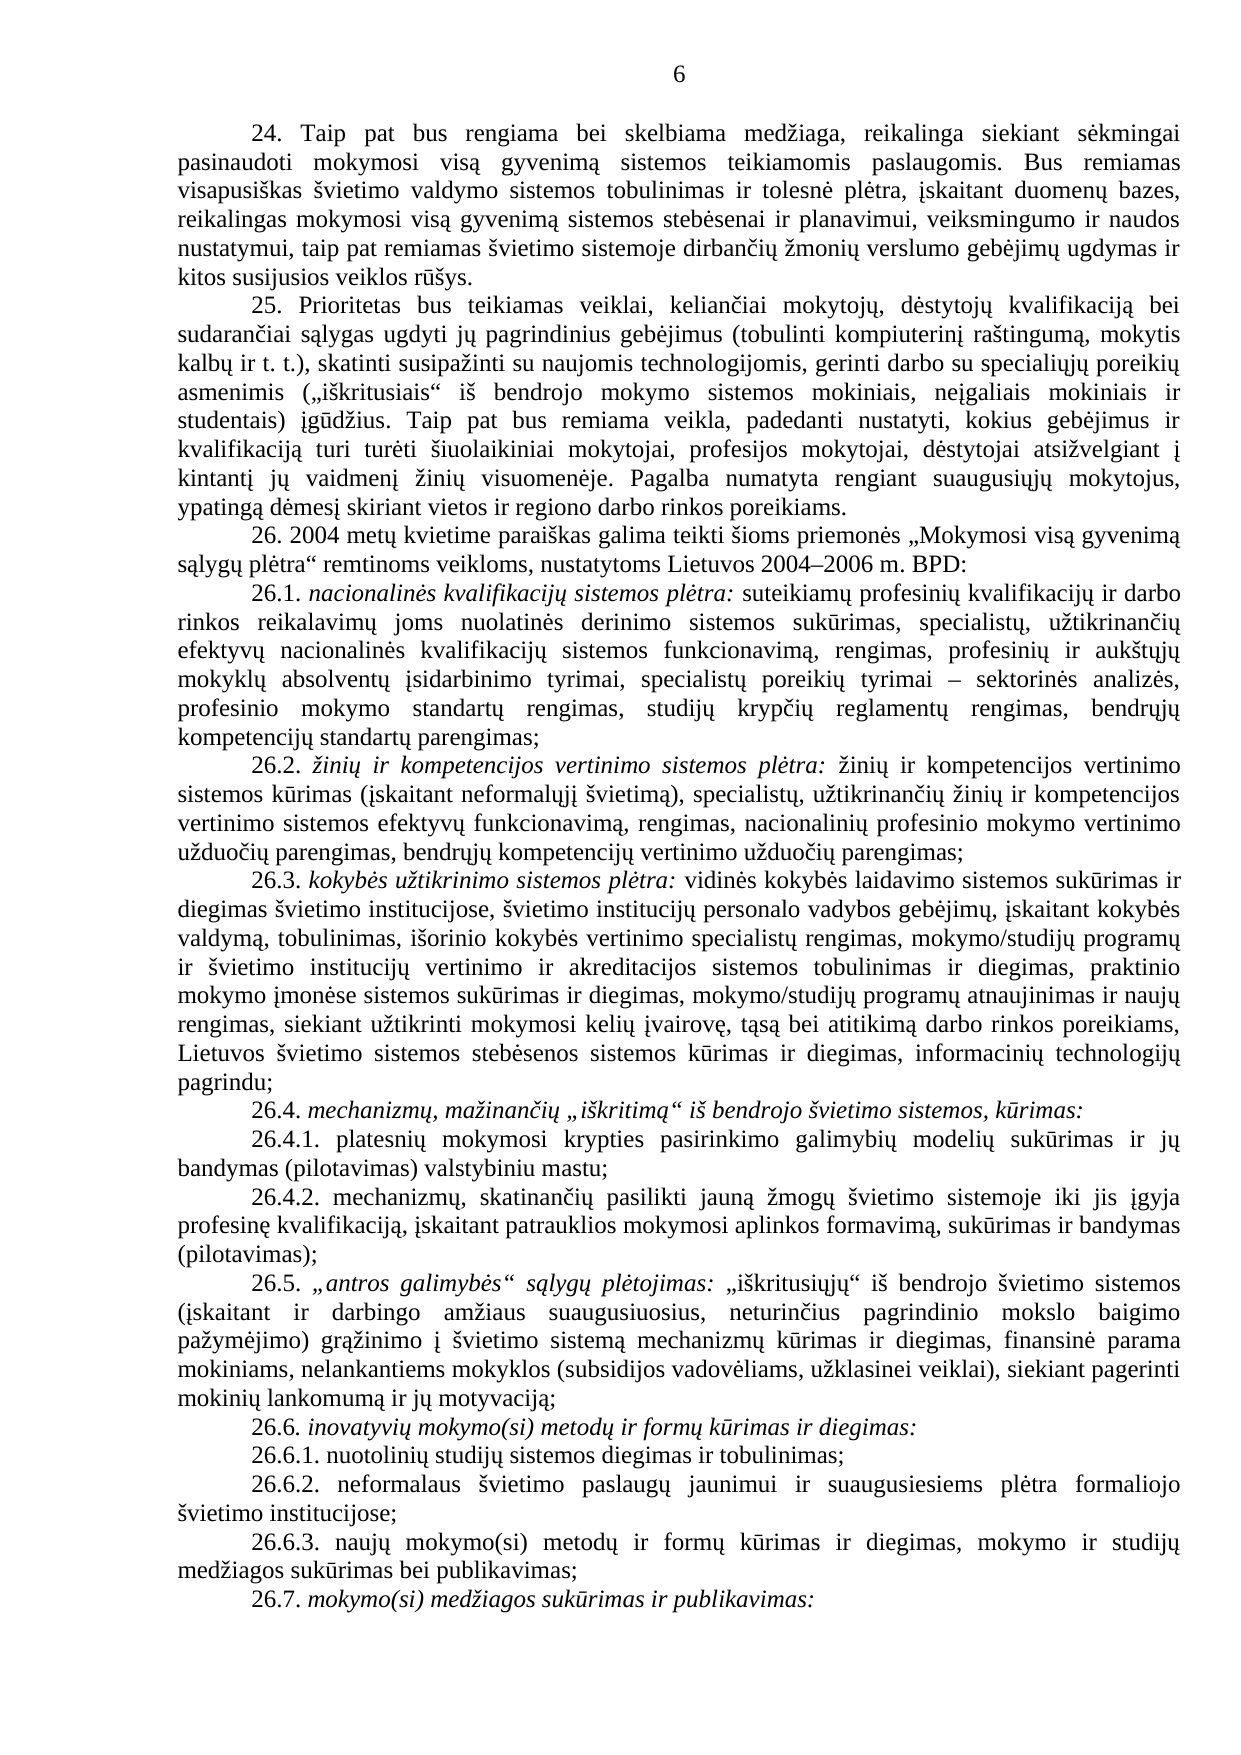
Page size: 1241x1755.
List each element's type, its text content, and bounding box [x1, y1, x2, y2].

text 26.7. mokymo(si) medžiagos sukūrimas ir publikavimas: [177, 1584, 1181, 1613]
text 24. Taip pat bus rengiama bei skelbiama medžiaga, reikalinga siekiant sėkmingai pasinaudoti mokymosi visą gyvenimą sistemos teikiamomis paslaugomis. Bus remiamas visapusiškas švietimo valdymo sistemos tobulinimas ir tolesnė plėtra, įskaitant duomenų bazes, reikalingas mokymosi visą gyvenimą sistemos stebėsenai ir planavimui, veiksmingumo ir naudos nustatymui, taip pat remiamas švietimo sistemoje dirbančių žmonių verslumo gebėjimų ugdymas ir kitos susijusios veiklos rūšys. [177, 118, 1181, 291]
text 26. 2004 metų kvietime paraiškas galima teikti šioms priemonės „Mokymosi visą gyvenimą sąlygų plėtra“ remtinoms veikloms, nustatytoms Lietuvos 2004–2006 m. BPD: [177, 521, 1181, 578]
text 26.2. žinių ir kompetencijos vertinimo sistemos plėtra: žinių ir kompetencijos vertinimo sistemos kūrimas (įskaitant neformalųjį švietimą), specialistų, užtikrinančių žinių ir kompetencijos vertinimo sistemos efektyvų funkcionavimą, rengimas, nacionalinių profesinio mokymo vertinimo užduočių parengimas, bendrųjų kompetencijų vertinimo užduočių parengimas; [177, 751, 1181, 866]
text 26.1. nacionalinės kvalifikacijų sistemos plėtra: suteikiamų profesinių kvalifikacijų ir darbo rinkos reikalavimų joms nuolatinės derinimo sistemos sukūrimas, specialistų, užtikrinančių efektyvų nacionalinės kvalifikacijų sistemos funkcionavimą, rengimas, profesinių ir aukštųjų mokyklų absolventų įsidarbinimo tyrimai, specialistų poreikių tyrimai – sektorinės analizės, profesinio mokymo standartų rengimas, studijų krypčių reglamentų rengimas, bendrųjų kompetencijų standartų parengimas; [177, 578, 1181, 751]
text 26.6.2. neformalaus švietimo paslaugų jaunimui ir suaugusiesiems plėtra formaliojo švietimo institucijose; [177, 1469, 1181, 1527]
text 26.6. inovatyvių mokymo(si) metodų ir formų kūrimas ir diegimas: [177, 1412, 1181, 1441]
text 26.4. mechanizmų, mažinančių „iškritimą“ iš bendrojo švietimo sistemos, kūrimas: [177, 1096, 1181, 1124]
text 26.6.1. nuotolinių studijų sistemos diegimas ir tobulinimas; [177, 1441, 1181, 1469]
text 25. Prioritetas bus teikiamas veiklai, keliančiai mokytojų, dėstytojų kvalifikaciją bei sudarančiai sąlygas ugdyti jų pagrindinius gebėjimus (tobulinti kompiuterinį raštingumą, mokytis kalbų ir t. t.), skatinti susipažinti su naujomis technologijomis, gerinti darbo su specialiųjų poreikių asmenimis („iškritusiais“ iš bendrojo mokymo sistemos mokiniais, neįgaliais mokiniais ir studentais) įgūdžius. Taip pat bus remiama veikla, padedanti nustatyti, kokius gebėjimus ir kvalifikaciją turi turėti šiuolaikiniai mokytojai, profesijos mokytojai, dėstytojai atsižvelgiant į kintantį jų vaidmenį žinių visuomenėje. Pagalba numatyta rengiant suaugusiųjų mokytojus, ypatingą dėmesį skiriant vietos ir regiono darbo rinkos poreikiams. [177, 291, 1181, 521]
text 26.5. „antros galimybės“ sąlygų plėtojimas: „iškritusiųjų“ iš bendrojo švietimo sistemos (įskaitant ir darbingo amžiaus suaugusiuosius, neturinčius pagrindinio mokslo baigimo pažymėjimo) grąžinimo į švietimo sistemą mechanizmų kūrimas ir diegimas, finansinė parama mokiniams, nelankantiems mokyklos (subsidijos vadovėliams, užklasinei veiklai), siekiant pagerinti mokinių lankomumą ir jų motyvaciją; [177, 1268, 1181, 1412]
text 26.6.3. naujų mokymo(si) metodų ir formų kūrimas ir diegimas, mokymo ir studijų medžiagos sukūrimas bei publikavimas; [177, 1527, 1181, 1584]
text 26.4.2. mechanizmų, skatinančių pasilikti jauną žmogų švietimo sistemoje iki jis įgyja profesinę kvalifikaciją, įskaitant patrauklios mokymosi aplinkos formavimą, sukūrimas ir bandymas (pilotavimas); [177, 1182, 1181, 1268]
text 26.4.1. platesnių mokymosi krypties pasirinkimo galimybių modelių sukūrimas ir jų bandymas (pilotavimas) valstybiniu mastu; [177, 1124, 1181, 1182]
text 26.3. kokybės užtikrinimo sistemos plėtra: vidinės kokybės laidavimo sistemos sukūrimas ir diegimas švietimo institucijose, švietimo institucijų personalo vadybos gebėjimų, įskaitant kokybės valdymą, tobulinimas, išorinio kokybės vertinimo specialistų rengimas, mokymo/studijų programų ir švietimo institucijų vertinimo ir akreditacijos sistemos tobulinimas ir diegimas, praktinio mokymo įmonėse sistemos sukūrimas ir diegimas, mokymo/studijų programų atnaujinimas ir naujų rengimas, siekiant užtikrinti mokymosi kelių įvairovę, tąsą bei atitikimą darbo rinkos poreikiams, Lietuvos švietimo sistemos stebėsenos sistemos kūrimas ir diegimas, informacinių technologijų pagrindu; [177, 866, 1181, 1096]
